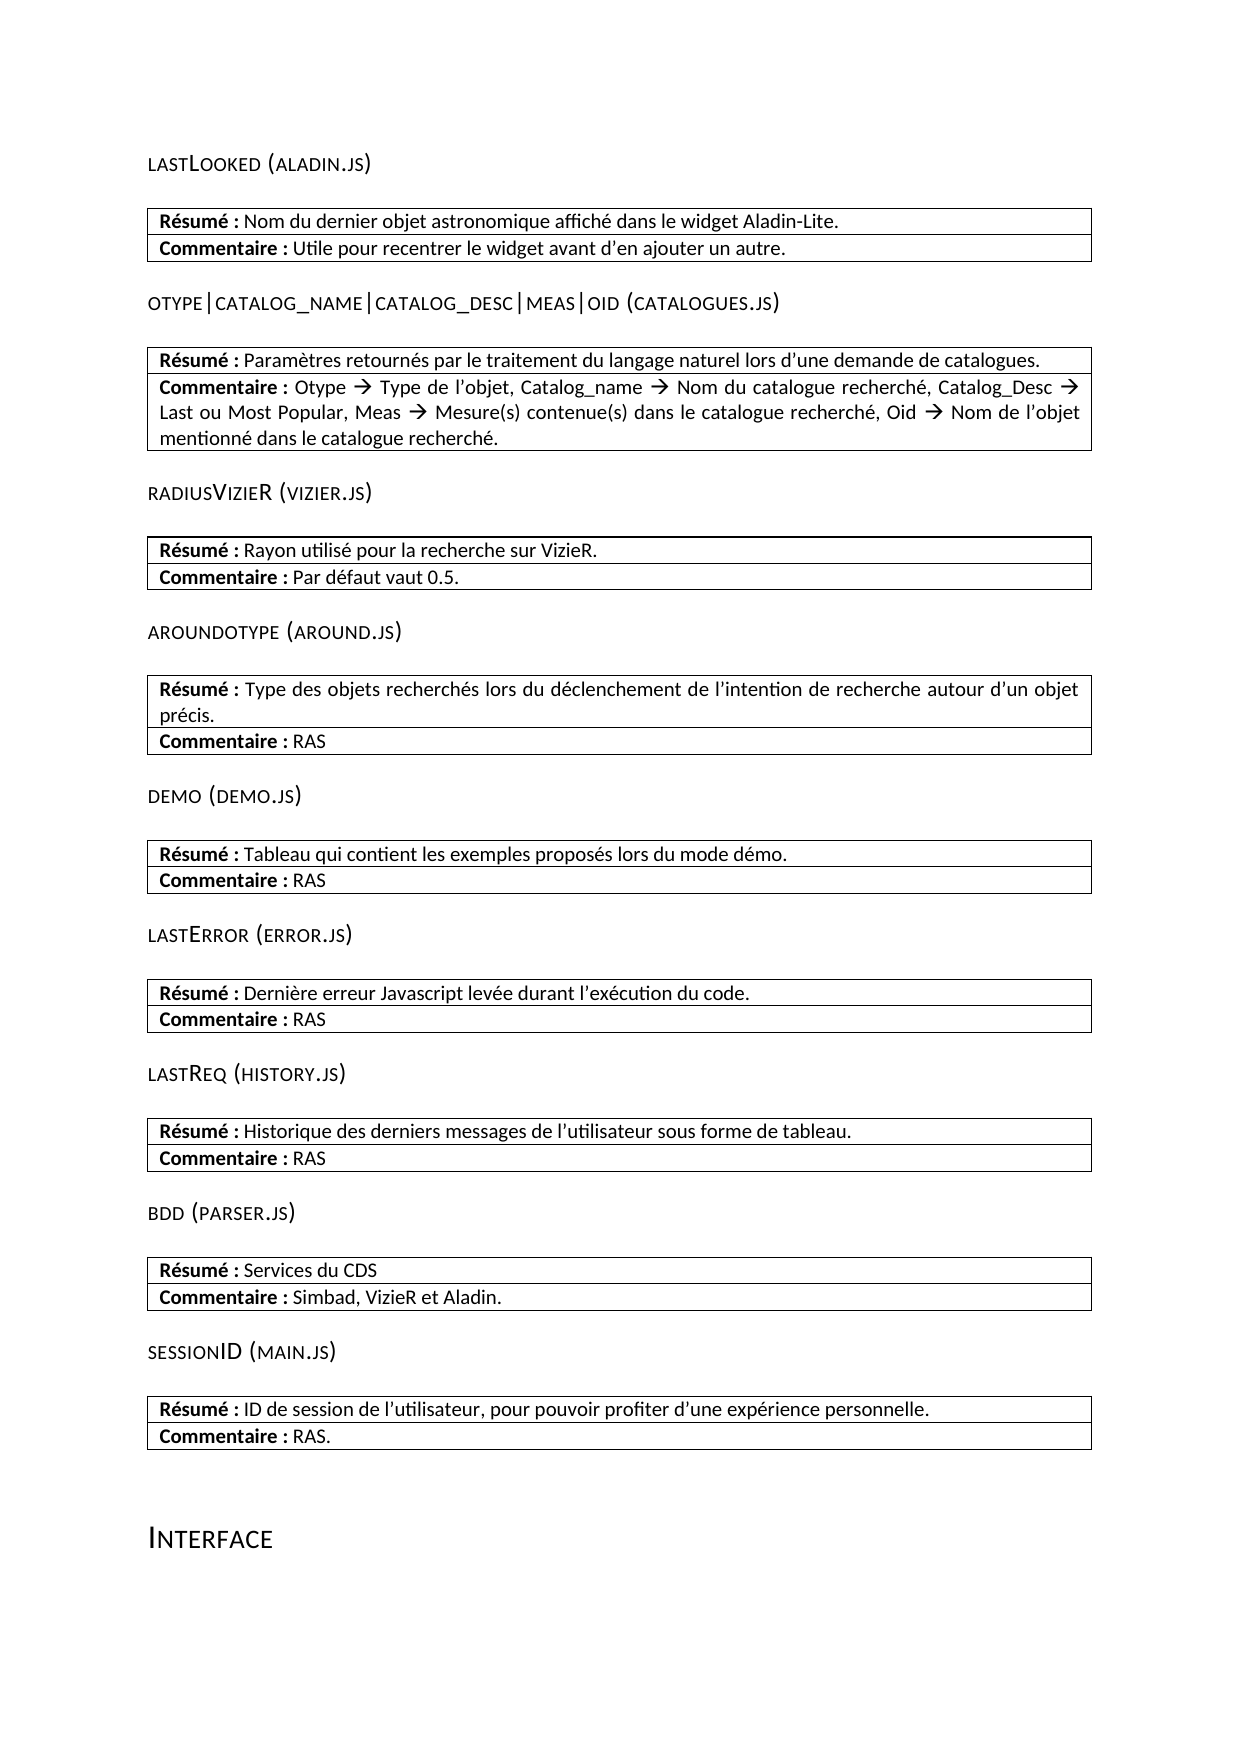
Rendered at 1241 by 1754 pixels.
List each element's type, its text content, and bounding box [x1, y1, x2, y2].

subtitle otype|catalog_name|catalog_desc|meas|oid (catalogues.js) [148, 287, 1093, 317]
table_cell Commentaire : Par défaut vaut 0.5. [148, 564, 1091, 589]
table_cell Commentaire : RAS [148, 728, 1091, 754]
table_header Résumé : Dernière erreur Javascript levée durant l’exécution du code. [148, 980, 1091, 1005]
subtitle sessionID (main.js) [148, 1336, 1093, 1366]
table_cell Commentaire : RAS [148, 1145, 1091, 1171]
table_header Résumé : Services du CDS [148, 1258, 1091, 1283]
table_cell Commentaire : Simbad, VizieR et Aladin. [148, 1284, 1091, 1309]
subtitle aroundotype (around.js) [148, 615, 1093, 646]
table_header Résumé : Type des objets recherchés lors du déclenchement de l’intention de recherche autour d’un objet précis. [148, 676, 1091, 727]
subtitle radiusVizieR (vizier.js) [148, 476, 1093, 507]
subtitle lastError (error.js) [148, 919, 1093, 949]
subtitle Interface [148, 1516, 1093, 1556]
table_header Résumé : Historique des derniers messages de l’utilisateur sous forme de tableau. [148, 1119, 1091, 1144]
table_header Résumé : Nom du dernier objet astronomique affiché dans le widget Aladin-Lite. [148, 209, 1091, 234]
table_header Résumé : Tableau qui contient les exemples proposés lors du mode démo. [148, 841, 1091, 866]
table_header Résumé : ID de session de l’utilisateur, pour pouvoir profiter d’une expérience personnelle. [148, 1397, 1091, 1422]
table_cell Commentaire : Utile pour recentrer le widget avant d’en ajouter un autre. [148, 235, 1091, 261]
table_cell Commentaire : RAS. [148, 1423, 1091, 1448]
subtitle lastLooked (aladin.js) [148, 148, 1093, 178]
subtitle demo (demo.js) [148, 780, 1093, 810]
table_cell Commentaire : RAS [148, 867, 1091, 893]
subtitle bdd (parser.js) [148, 1197, 1093, 1227]
table_cell Commentaire : RAS [148, 1006, 1091, 1032]
table_header Résumé : Rayon utilisé pour la recherche sur VizieR. [148, 538, 1091, 563]
table_header Résumé : Paramètres retournés par le traitement du langage naturel lors d’une demande de catalogues. [148, 348, 1091, 373]
subtitle lastReq (history.js) [148, 1058, 1093, 1088]
table_cell Commentaire : Otype  Type de l’objet, Catalog_name  Nom du catalogue recherché, Catalog_Desc  Last ou Most Popular, Meas  Mesure(s) contenue(s) dans le catalogue recherché, Oid  Nom de l’objet mentionné dans le catalogue recherché. [148, 374, 1091, 450]
